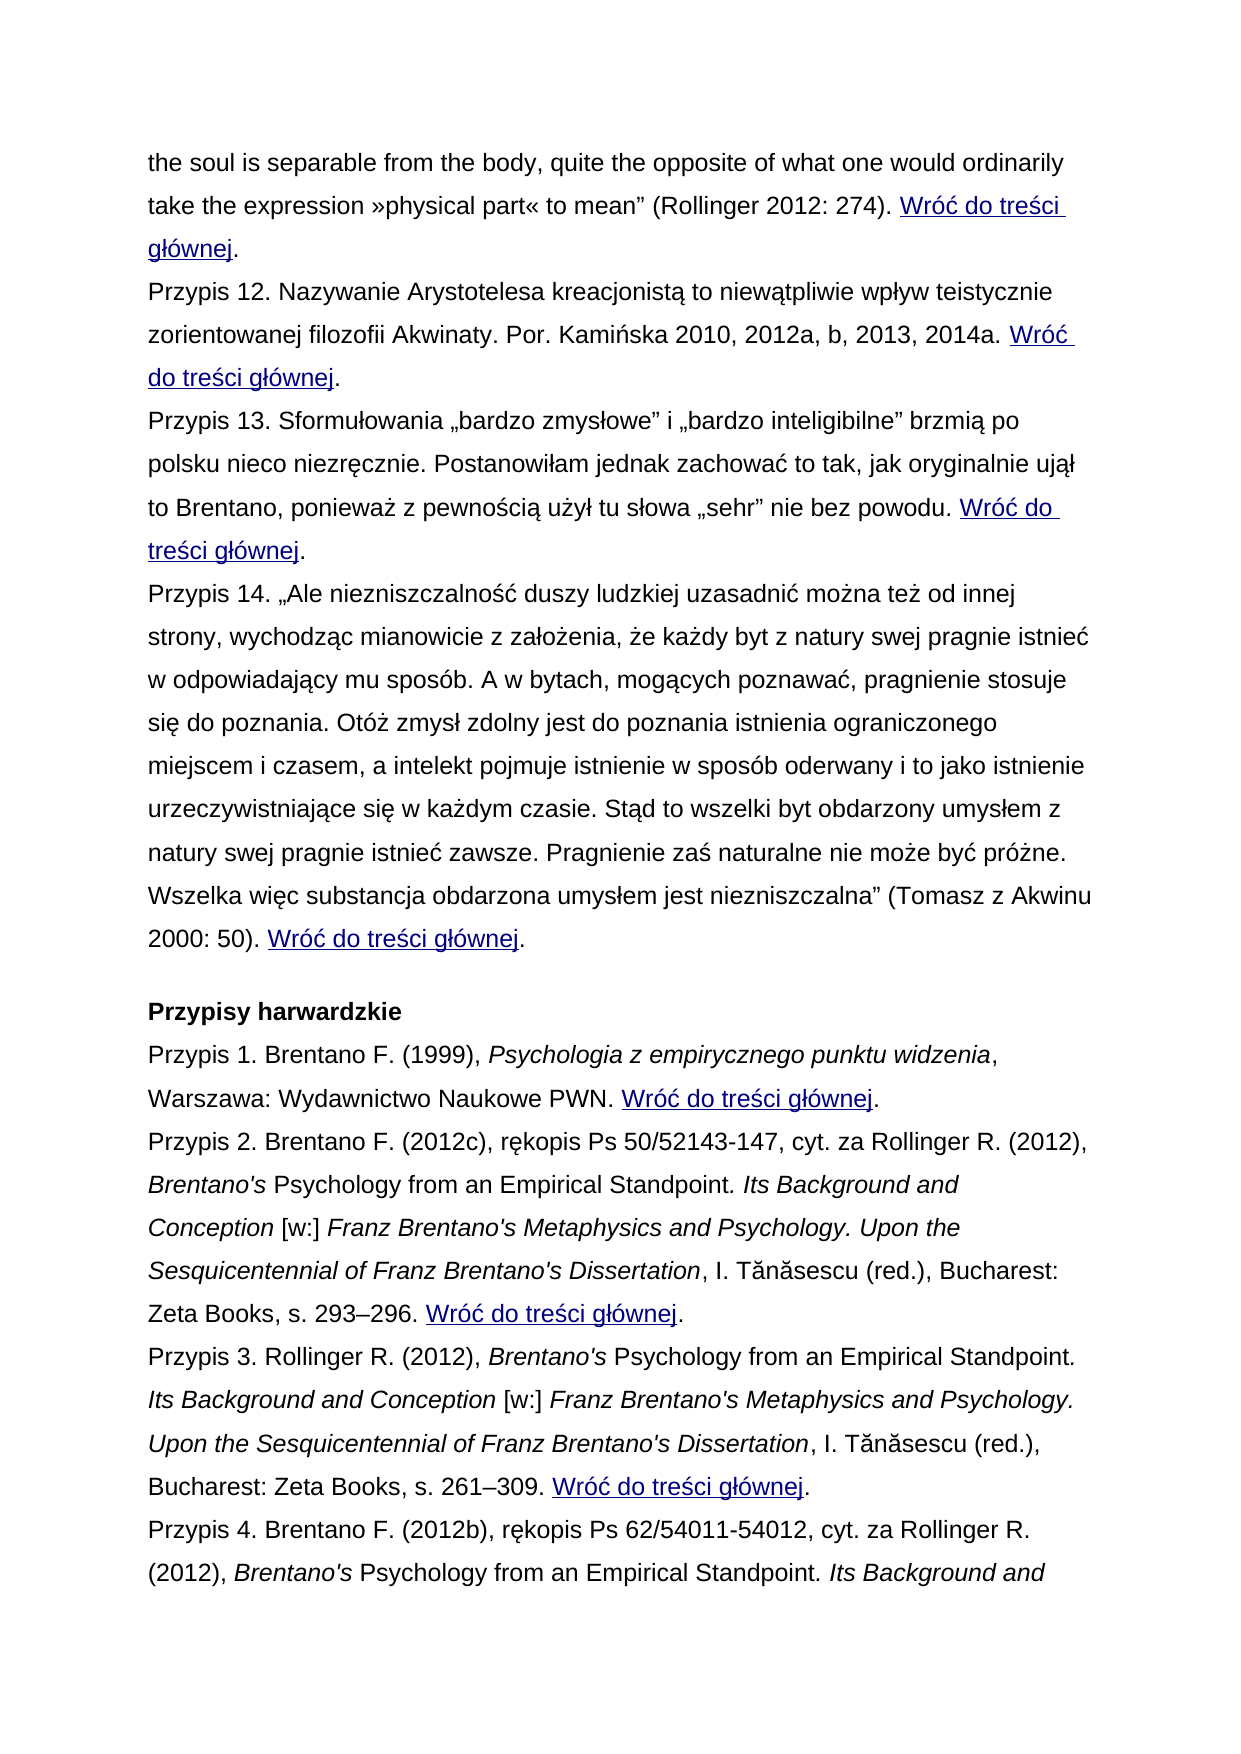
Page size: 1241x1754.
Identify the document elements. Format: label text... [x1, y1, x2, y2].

subtitle Przypisy harwardzkie [148, 997, 1093, 1026]
text Przypis 1. Brentano F. (1999), Psychologia z empirycznego punktu widzenia, Warszawa: Wydawnictwo Naukowe PWN. Wróć do treści głównej. [148, 1041, 1093, 1112]
text Przypis 3. Rollinger R. (2012), Brentano's Psychology from an Empirical Standpoint. Its Background and Conception [w:] Franz Brentano's Metaphysics and Psychology. Upon the Sesquicentennial of Franz Brentano's Dissertation, I. Tănăsescu (red.), Bucharest: Zeta Books, s. 261–309. Wróć do treści głównej. [148, 1342, 1093, 1501]
text Przypis 12. Nazywanie Arystotelesa kreacjonistą to niewątpliwie wpływ teistycznie zorientowanej filozofii Akwinaty. Por. Kamińska 2010, 2012a, b, 2013, 2014a. Wróć do treści głównej. [148, 277, 1093, 392]
text Przypis 4. Brentano F. (2012b), rękopis Ps 62/54011-54012, cyt. za Rollinger R. (2012), Brentano's Psychology from an Empirical Standpoint. Its Background and [148, 1515, 1093, 1587]
text Przypis 2. Brentano F. (2012c), rękopis Ps 50/52143-147, cyt. za Rollinger R. (2012), Brentano's Psychology from an Empirical Standpoint. Its Background and Conception [w:] Franz Brentano's Metaphysics and Psychology. Upon the Sesquicentennial of Franz Brentano's Dissertation, I. Tănăsescu (red.), Bucharest: Zeta Books, s. 293–296. Wróć do treści głównej. [148, 1127, 1093, 1328]
text the soul is separable from the body, quite the opposite of what one would ordinarily take the expression »physical part« to mean” (Rollinger 2012: 274). Wróć do treści głównej. [148, 148, 1093, 263]
text Przypis 14. „Ale niezniszczalność duszy ludzkiej uzasadnić można też od innej strony, wychodząc mianowicie z założenia, że każdy byt z natury swej pragnie istnieć w odpowiadający mu sposób. A w bytach, mogących poznawać, pragnienie stosuje się do poznania. Otóż zmysł zdolny jest do poznania istnienia ograniczonego miejscem i czasem, a intelekt pojmuje istnienie w sposób oderwany i to jako istnienie urzeczywistniające się w każdym czasie. Stąd to wszelki byt obdarzony umysłem z natury swej pragnie istnieć zawsze. Pragnienie zaś naturalne nie może być próżne. Wszelka więc substancja obdarzona umysłem jest niezniszczalna” (Tomasz z Akwinu 2000: 50). Wróć do treści głównej. [148, 579, 1093, 953]
text Przypis 13. Sformułowania „bardzo zmysłowe” i „bardzo inteligibilne” brzmią po polsku nieco niezręcznie. Postanowiłam jednak zachować to tak, jak oryginalnie ujął to Brentano, ponieważ z pewnością użył tu słowa „sehr” nie bez powodu. Wróć do treści głównej. [148, 406, 1093, 564]
